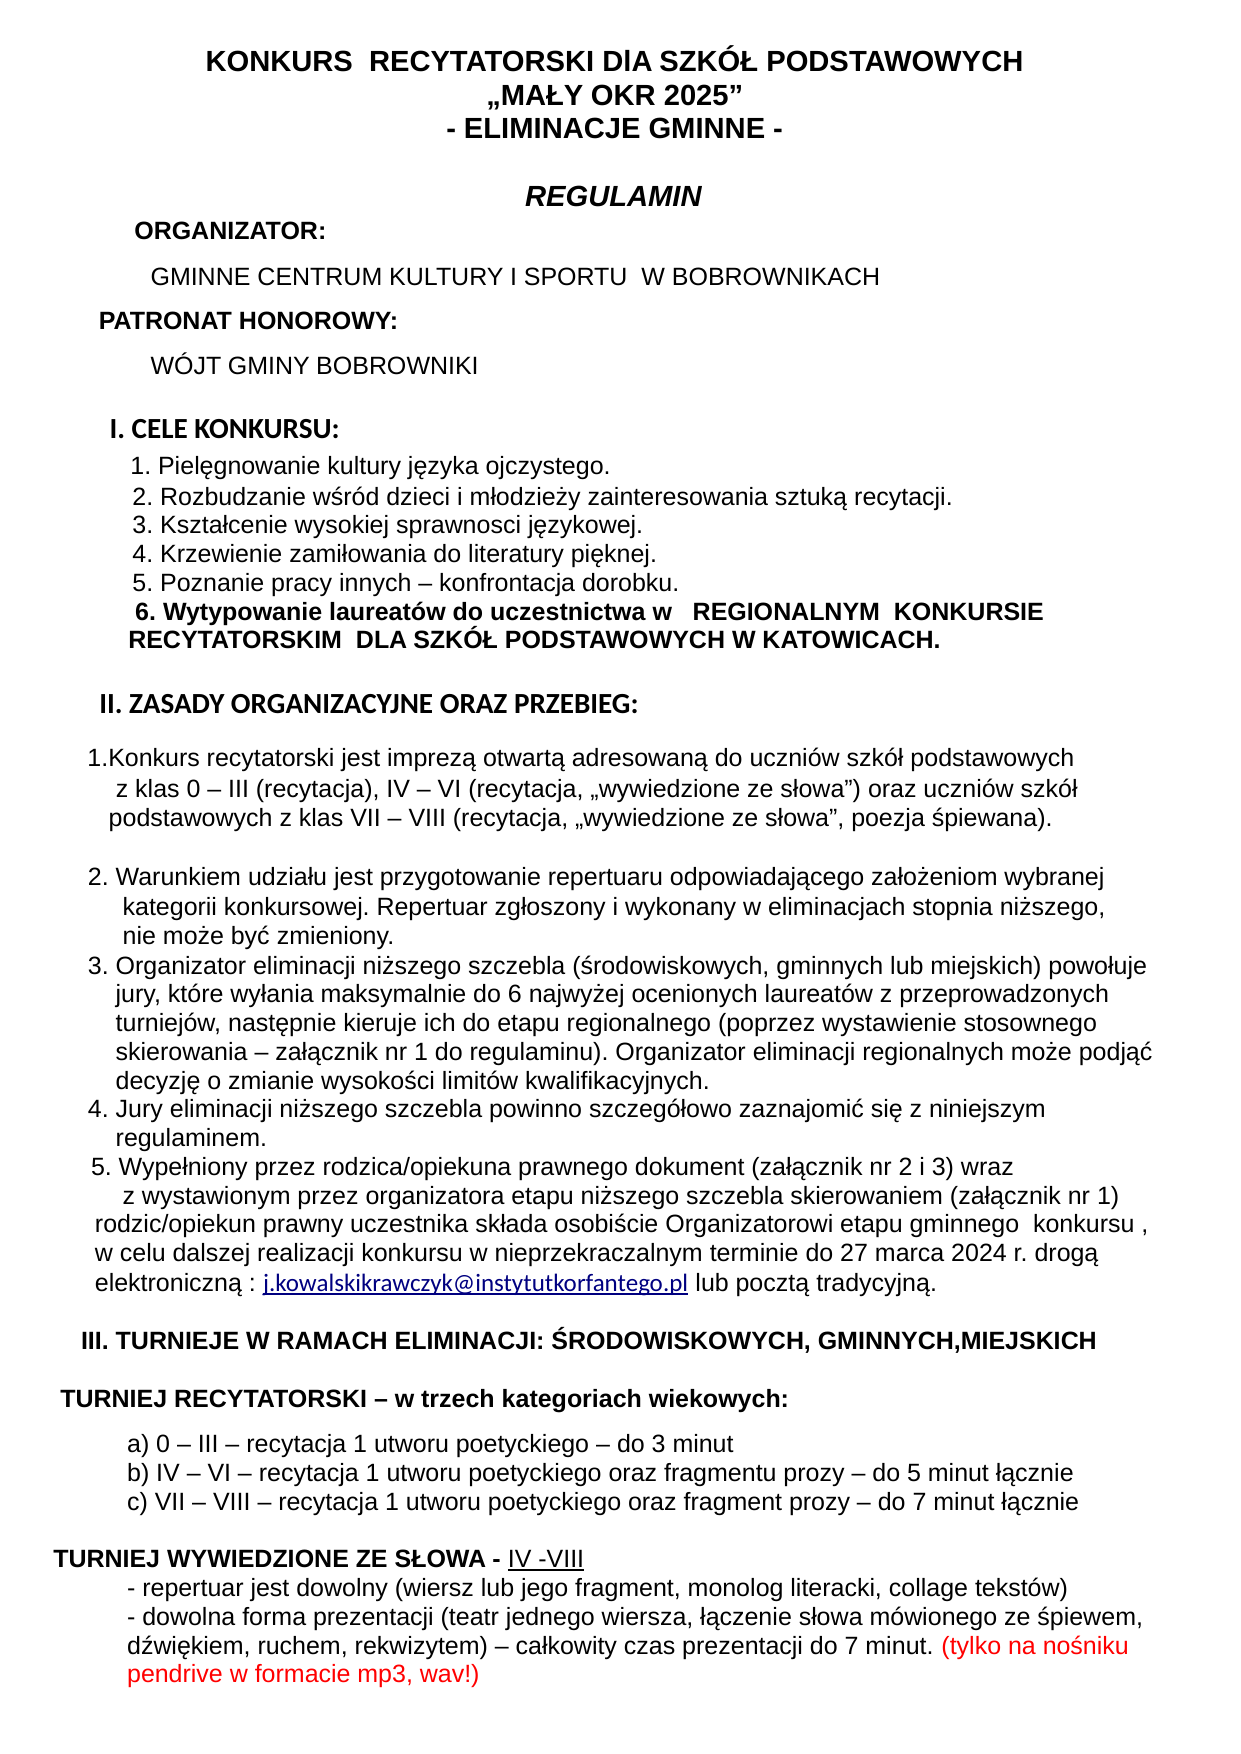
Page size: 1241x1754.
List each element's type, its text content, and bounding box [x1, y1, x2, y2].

text III. TURNIEJE W RAMACH ELIMINACJI: ŚRODOWISKOWYCH, GMINNYCH,MIEJSKICH [53, 1326, 1176, 1355]
text - ELIMINACJE GMINNE - [53, 111, 1176, 145]
text 3. Organizator eliminacji niższego szczebla (środowiskowych, gminnych lub miejskich) powołuje [53, 951, 1176, 979]
text TURNIEJ RECYTATORSKI – w trzech kategoriach wiekowych: [53, 1384, 1176, 1412]
text - dowolna forma prezentacji (teatr jednego wiersza, łączenie słowa mówionego ze śpiewem, dźwiękiem, ruchem, rekwizytem) – całkowity czas prezentacji do 7 minut. (tylko na nośniku pendrive w formacie mp3, wav!) [127, 1602, 1176, 1688]
text z wystawionym przez organizatora etapu niższego szczebla skierowaniem (załącznik nr 1) [53, 1181, 1176, 1209]
text decyzję o zmianie wysokości limitów kwalifikacyjnych. [53, 1066, 1176, 1094]
text - repertuar jest dowolny (wiersz lub jego fragment, monolog literacki, collage tekstów) [127, 1573, 1176, 1602]
list 6. Wytypowanie laureatów do uczestnictwa w REGIONALNYM KONKURSIE RECYTATORSKIM DLA SZKÓŁ PODSTAWOWYCH W KATOWICACH. [91, 597, 1176, 654]
text skierowania – załącznik nr 1 do regulaminu). Organizator eliminacji regionalnych może podjąć [53, 1037, 1176, 1066]
text „MAŁY OKR 2025” [53, 78, 1176, 111]
text z klas 0 – III (recytacja), IV – VI (recytacja, „wywiedzione ze słowa”) oraz uczniów szkół [53, 774, 1176, 803]
text WÓJT GMINY BOBROWNIKI [53, 351, 1176, 380]
text ORGANIZATOR: [53, 212, 1176, 246]
text II. ZASADY ORGANIZACYJNE ORAZ PRZEBIEG: [53, 685, 1176, 720]
text turniejów, następnie kieruje ich do etapu regionalnego (poprzez wystawienie stosownego [53, 1008, 1176, 1037]
text jury, które wyłania maksymalnie do 6 najwyżej ocenionych laureatów z przeprowadzonych [53, 979, 1176, 1008]
text podstawowych z klas VII – VIII (recytacja, „wywiedzione ze słowa”, poezja śpiewana). [53, 803, 1176, 831]
text 3. Kształcenie wysokiej sprawnosci językowej. [91, 511, 1176, 539]
text I. CELE KONKURSU: [109, 411, 1176, 446]
text GMINNE CENTRUM KULTURY I SPORTU W BOBROWNIKACH [53, 262, 1176, 291]
text elektroniczną : j.kowalskikrawczyk@instytutkorfantego.pl lub pocztą tradycyjną. [53, 1267, 1176, 1297]
text PATRONAT HONOROWY: [53, 306, 1176, 336]
text 2. Rozbudzanie wśród dzieci i młodzieży zainteresowania sztuką recytacji. [91, 482, 1176, 511]
text kategorii konkursowej. Repertuar zgłoszony i wykonany w eliminacjach stopnia niższego, [53, 891, 1176, 920]
text 5. Poznanie pracy innych – konfrontacja dorobku. [91, 568, 1176, 597]
text 4. Krzewienie zamiłowania do literatury pięknej. [91, 539, 1176, 568]
text w celu dalszej realizacji konkursu w nieprzekraczalnym terminie do 27 marca 2024 r. drogą [53, 1238, 1176, 1267]
text regulaminem. [53, 1123, 1176, 1152]
text b) IV – VI – recytacja 1 utworu poetyckiego oraz fragmentu prozy – do 5 minut łącznie [127, 1458, 1176, 1487]
text 4. Jury eliminacji niższego szczebla powinno szczegółowo zaznajomić się z niniejszym [53, 1094, 1176, 1123]
text TURNIEJ WYWIEDZIONE ZE SŁOWA - IV -VIII [53, 1544, 1176, 1573]
text 5. Wypełniony przez rodzica/opiekuna prawnego dokument (załącznik nr 2 i 3) wraz [53, 1152, 1176, 1181]
text 2. Warunkiem udziału jest przygotowanie repertuaru odpowiadającego założeniom wybranej [53, 862, 1176, 891]
text a) 0 – III – recytacja 1 utworu poetyckiego – do 3 minut [53, 1429, 1176, 1458]
text 1. Pielęgnowanie kultury języka ojczystego. [91, 446, 1176, 482]
text c) VII – VIII – recytacja 1 utworu poetyckiego oraz fragment prozy – do 7 minut łącznie [127, 1487, 1176, 1516]
text rodzic/opiekun prawny uczestnika składa osobiście Organizatorowi etapu gminnego konkursu , [53, 1209, 1176, 1238]
text REGULAMIN [53, 178, 1176, 212]
text KONKURS RECYTATORSKI DlA SZKÓŁ PODSTAWOWYCH [53, 44, 1176, 78]
text nie może być zmieniony. [53, 921, 1176, 950]
text 1.Konkurs recytatorski jest imprezą otwartą adresowaną do uczniów szkół podstawowych [53, 738, 1176, 774]
